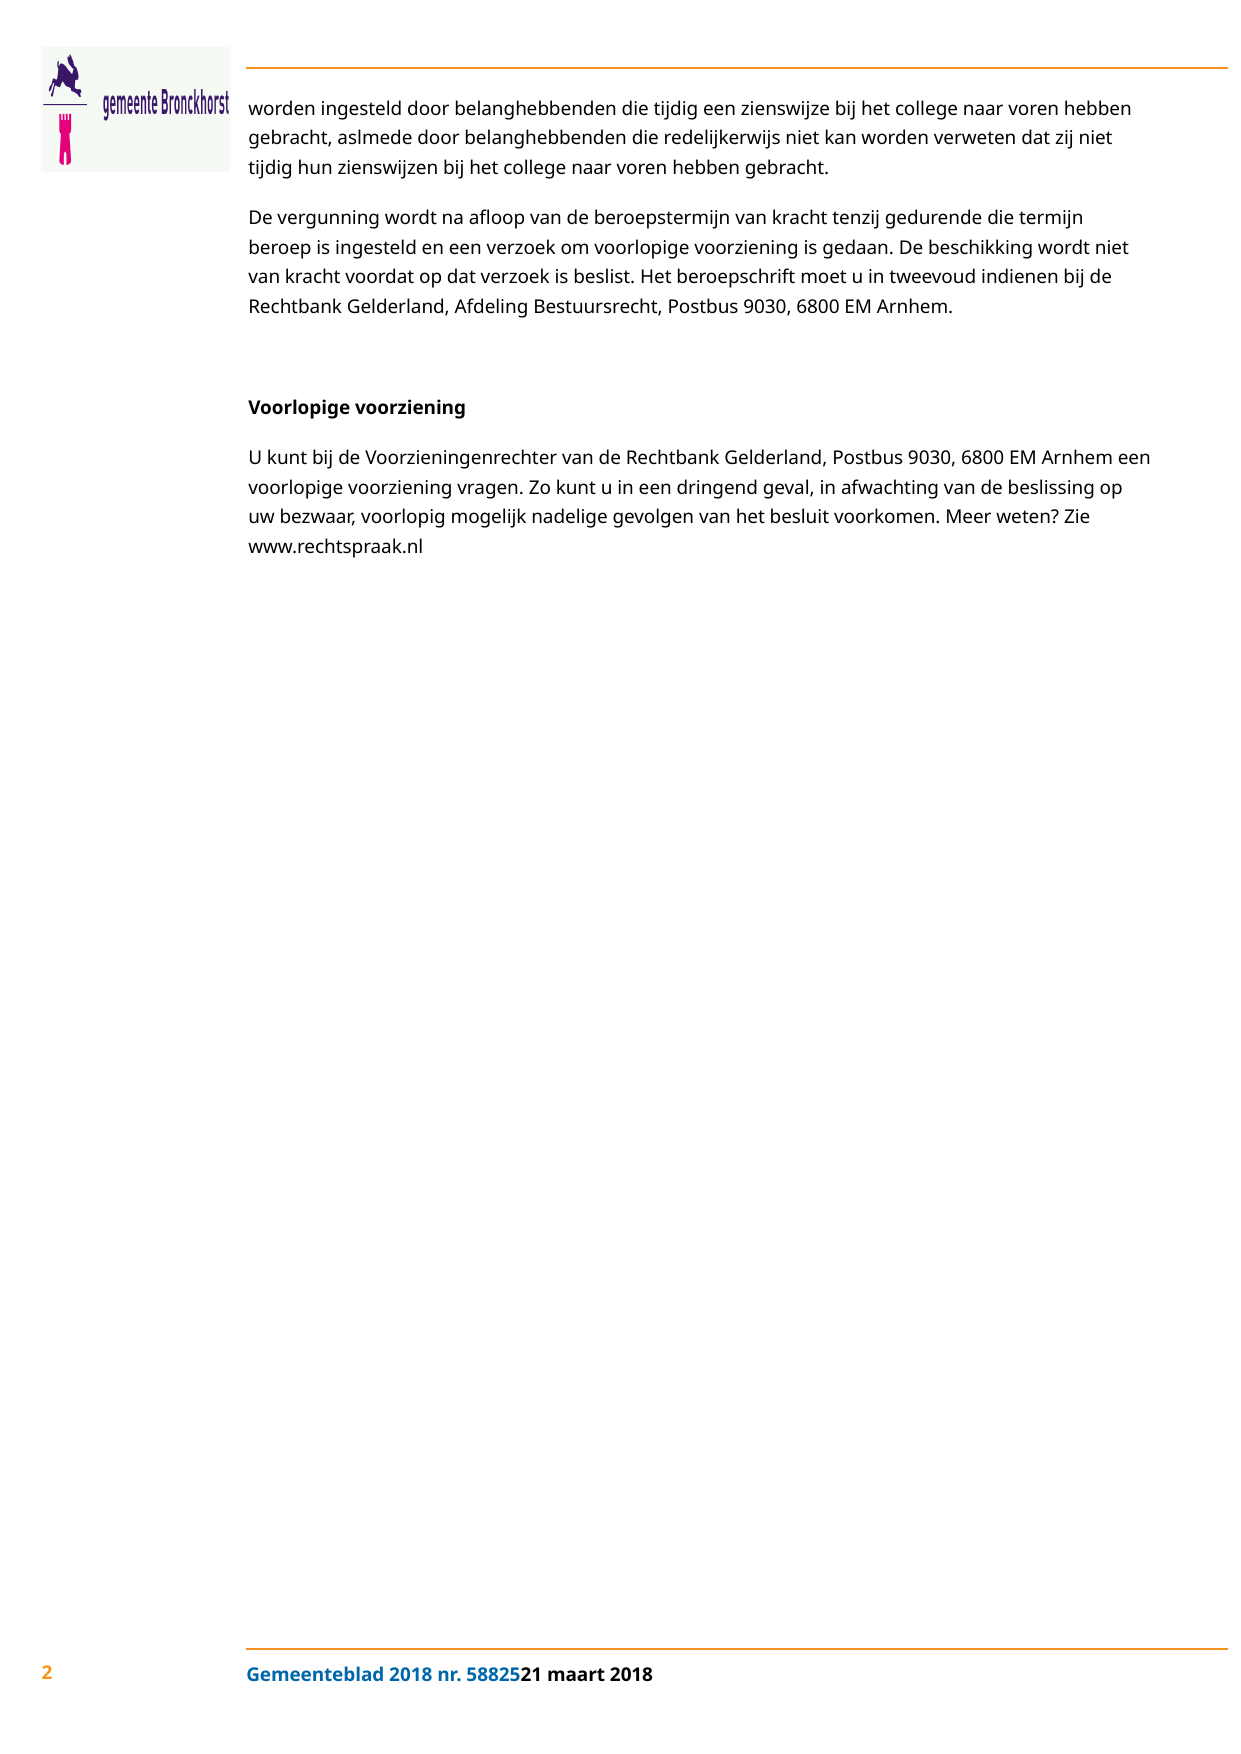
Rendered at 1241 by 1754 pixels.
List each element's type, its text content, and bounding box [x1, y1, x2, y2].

text U kunt bij de Voorzieningenrechter van de Rechtbank Gelderland, Postbus 9030, 6800 EM Arnhem een voorlopige voorziening vragen. Zo kunt u in een dringend geval, in afwachting van de beslissing op uw bezwaar, voorlopig mogelijk nadelige gevolgen van het besluit voorkomen. Meer weten? Zie www.rechtspraak.nl [248, 444, 1152, 559]
text Voorlopige voorziening [248, 394, 1152, 420]
text worden ingesteld door belanghebbenden die tijdig een zienswijze bij het college naar voren hebben gebracht, aslmede door belanghebbenden die redelijkerwijs niet kan worden verweten dat zij niet tijdig hun zienswijzen bij het college naar voren hebben gebracht. [248, 95, 1152, 180]
text De vergunning wordt na afloop van de beroepstermijn van kracht tenzij gedurende die termijn beroep is ingesteld en een verzoek om voorlopige voorziening is gedaan. De beschikking wordt niet van kracht voordat op dat verzoek is beslist. Het beroepschrift moet u in tweevoud indienen bij de Rechtbank Gelderland, Afdeling Bestuursrecht, Postbus 9030, 6800 EM Arnhem. [248, 204, 1152, 319]
picture [41, 47, 231, 172]
